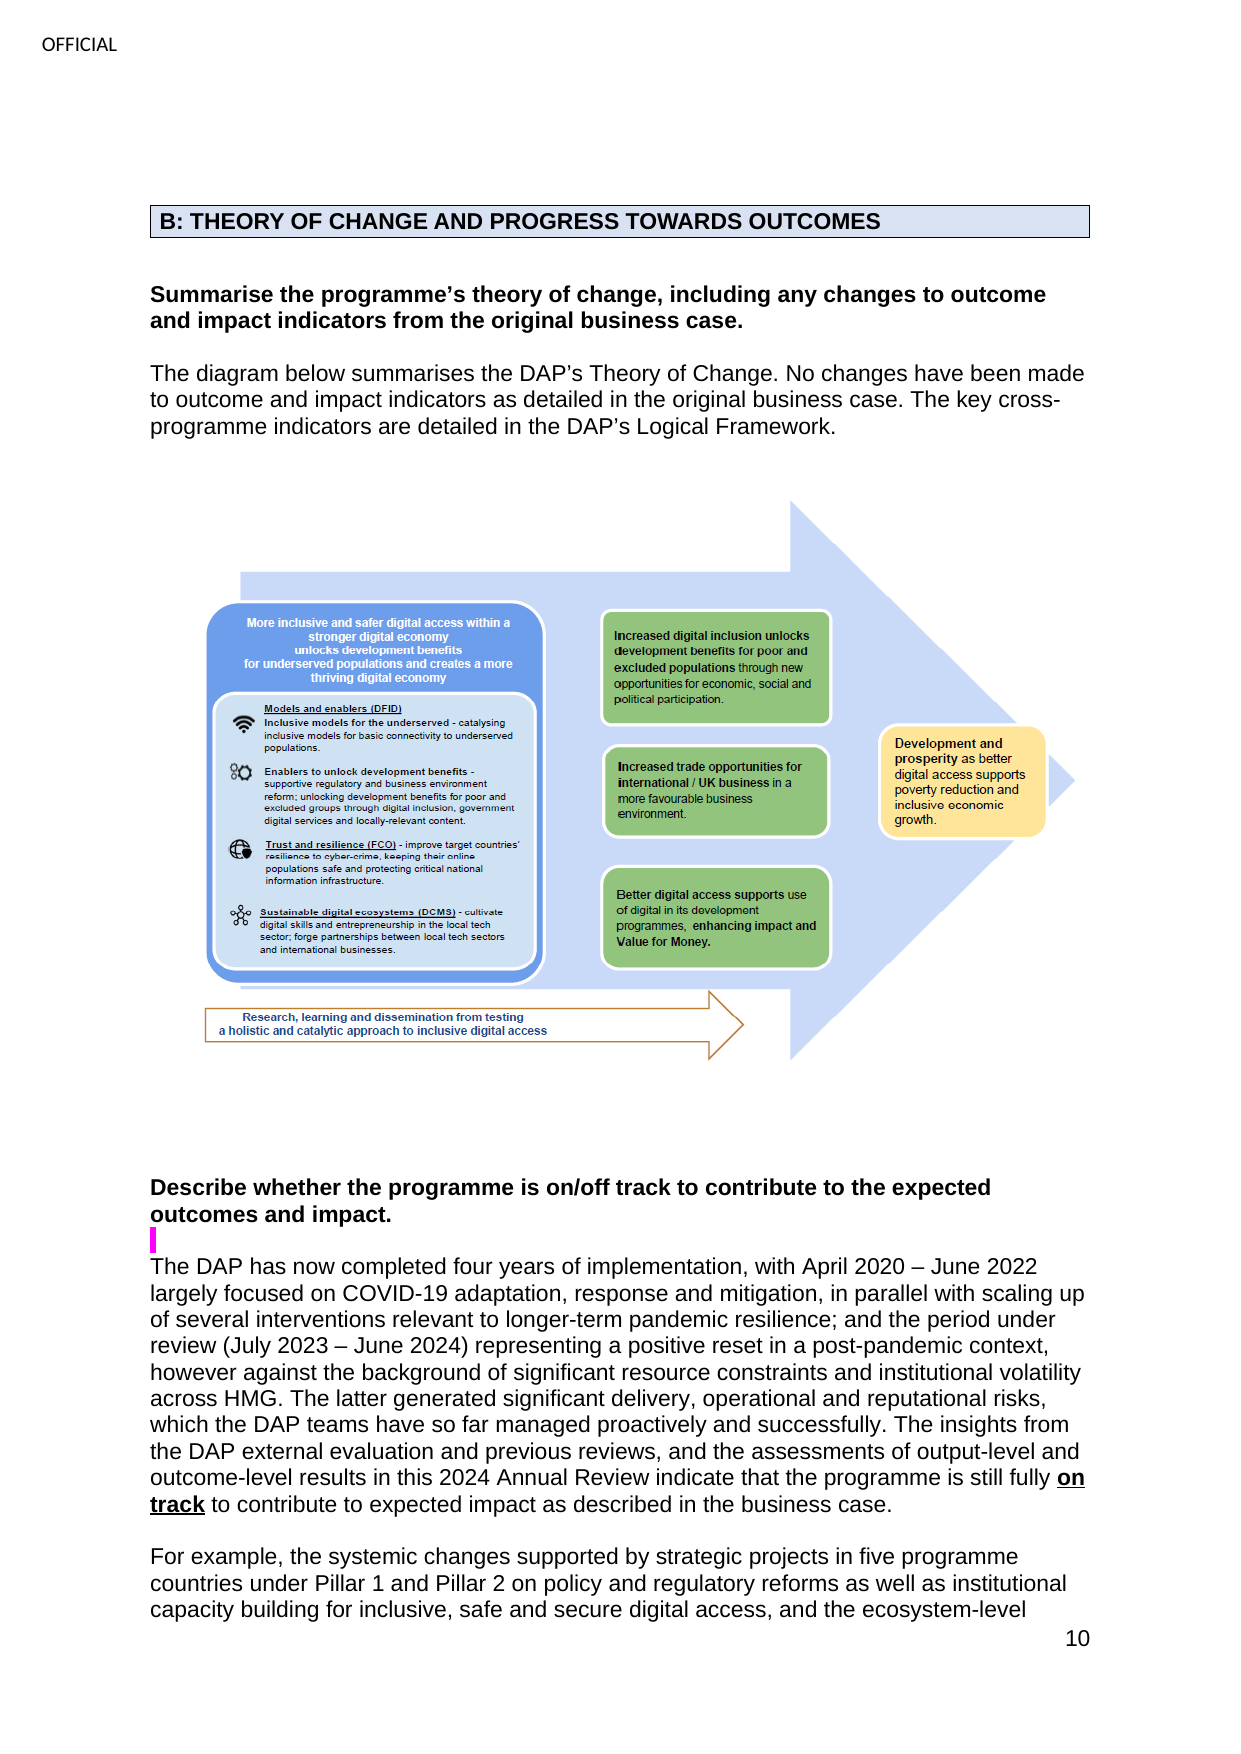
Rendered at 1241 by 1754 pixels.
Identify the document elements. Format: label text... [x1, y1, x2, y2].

text Describe whether the programme is on/off track to contribute to the expected outcomes and impact. [150, 1174, 1090, 1227]
text The DAP has now completed four years of implementation, with April 2020 – June 2022 largely focused on COVID-19 adaptation, response and mitigation, in parallel with scaling up of several interventions relevant to longer-term pandemic resilience; and the period under review (July 2023 – June 2024) representing a positive reset in a post-pandemic context, however against the background of significant resource constraints and institutional volatility across HMG. The latter generated significant delivery, operational and reputational risks, which the DAP teams have so far managed proactively and successfully. The insights from the DAP external evaluation and previous reviews, and the assessments of output-level and outcome-level results in this 2024 Annual Review indicate that the programme is still fully on track to contribute to expected impact as described in the business case. [150, 1253, 1090, 1517]
text The diagram below summarises the DAP’s Theory of Change. No changes have been made to outcome and impact indicators as detailed in the original business case. The key cross-programme indicators are detailed in the DAP’s Logical Framework. [150, 360, 1090, 439]
text Summarise the programme’s theory of change, including any changes to outcome and impact indicators from the original business case. [150, 281, 1090, 333]
text For example, the systemic changes supported by strategic projects in five programme countries under Pillar 1 and Pillar 2 on policy and regulatory reforms as well as institutional capacity building for inclusive, safe and secure digital access, and the ecosystem-level [150, 1543, 1090, 1622]
subtitle B: THEORY OF CHANGE AND PROGRESS TOWARDS OUTCOMES [151, 206, 1089, 237]
